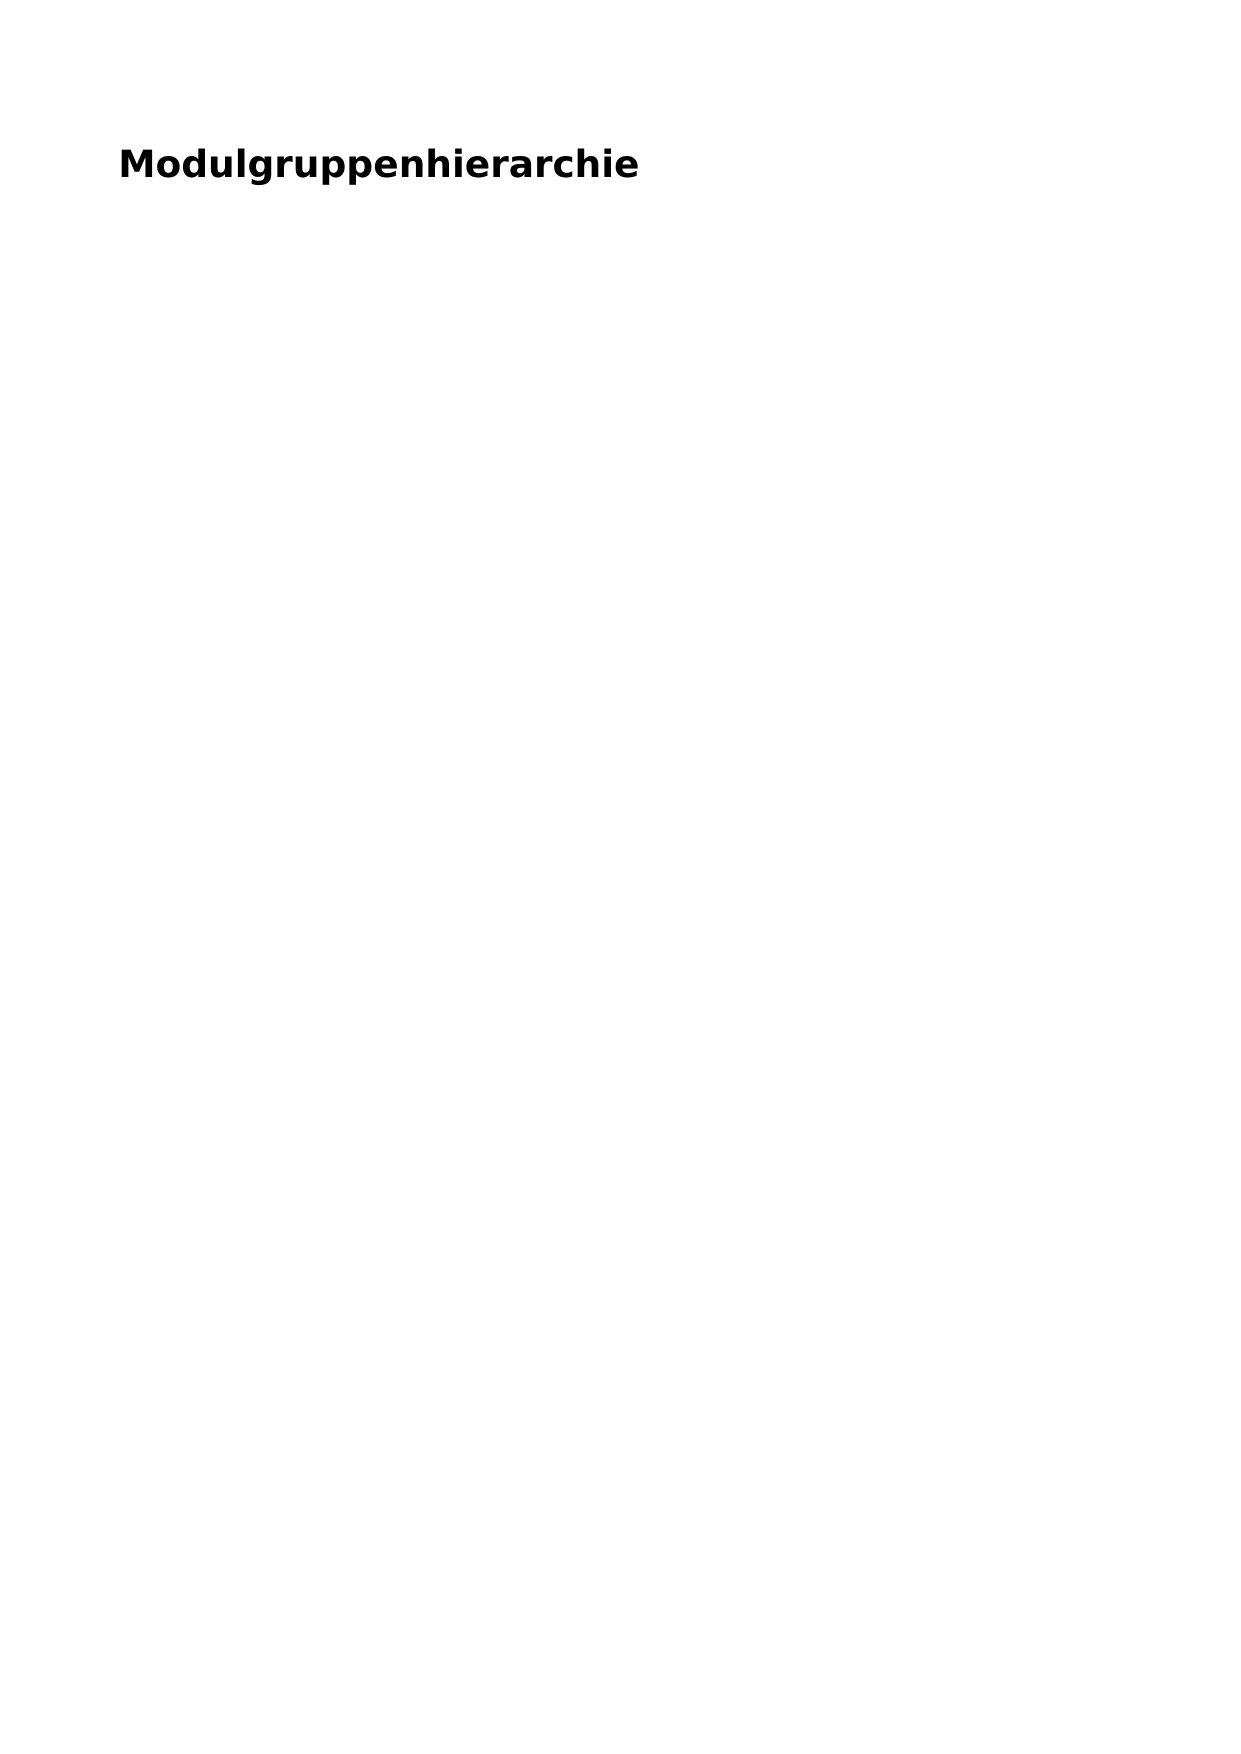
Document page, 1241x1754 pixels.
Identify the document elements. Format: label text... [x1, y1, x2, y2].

subtitle Modulgruppenhierarchie [118, 143, 1122, 187]
